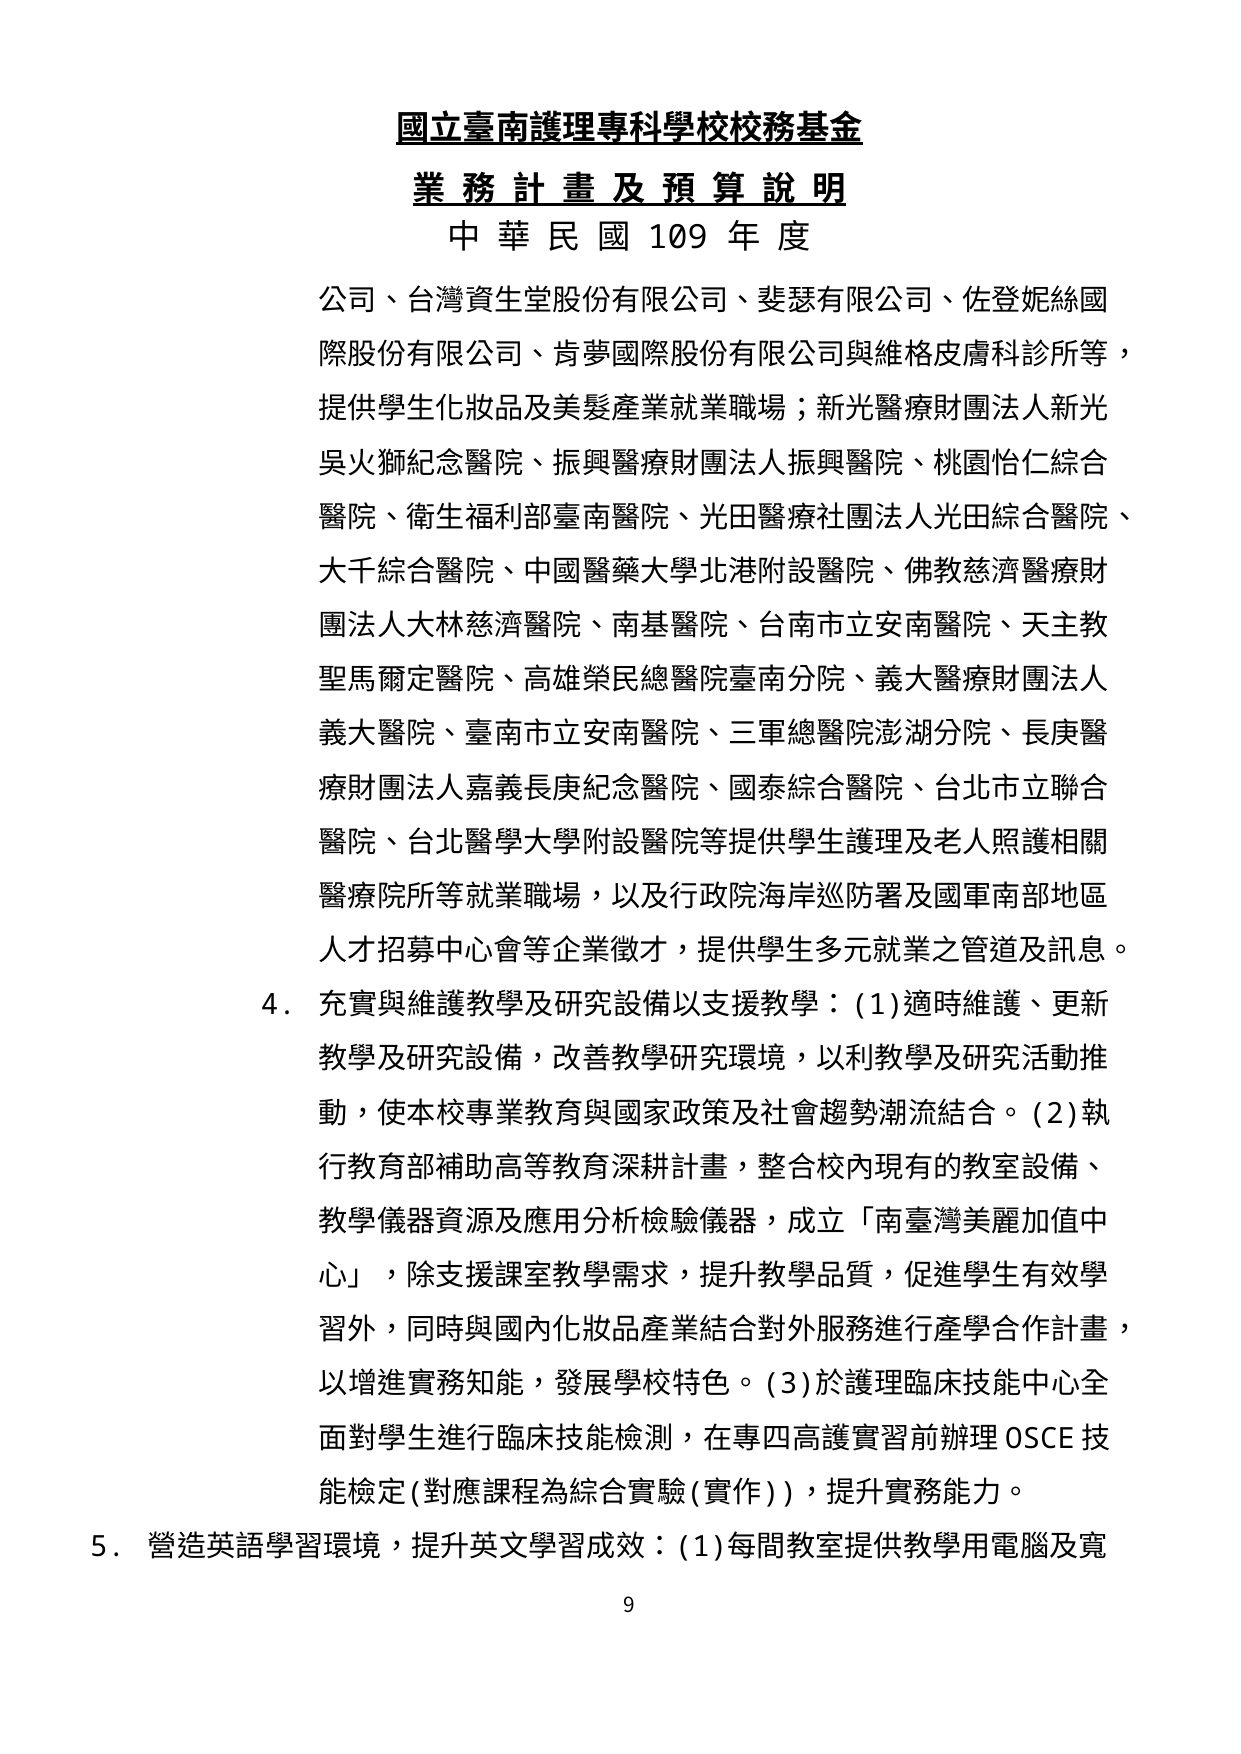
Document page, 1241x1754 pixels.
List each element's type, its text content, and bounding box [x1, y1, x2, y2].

list 營造英語學習環境，提升英文學習成效：(1)每間教室提供教學用電腦及寬頻網路功能，推動學生每天觀看英語教學節目與營造英文學習之教室佈置，以協助學生養成學習英文的習慣。(2)持續辦理英文研習、競賽與檢定活動，並訂定獎勵辦法以激勵學生加強英文及通過英語檢定。(3)每年編列預算，薦送學生暑假至美國姊妹校參加語文學習課程。 [90, 1513, 1108, 1567]
list 擴大畢業生進路發展及建立畢業校友聯繫網：(1)透過各科及研究發展處實習就業輔導組辦理有關職涯規劃、就業相關輔導研習講座、企業參訪活動、校園就業徵才博覽會活動、海內外就業市場介紹、證照考照準備計畫等之講座、公告與辦理各機構徵才機會，提供本校學生接觸多元進修選擇(如5+2產學攜手合作學程)、就業、創業、留學、服兵役及其他發展之資訊管道。(2)本校107年應屆畢業生之就業率(不含升學及服役者)，護理科五專畢業生升學率為77.47%，就業率為18.09%;化妝品應用科五專畢業生升學率為71.43%，就業率為16.67%;化妝品應用科日二專畢業生升學率為48%，就業率為28%、夜二專升學率為0%，就業率為42.86%；老人服務事業科夜二專畢業生升學率為5%，就業率為60%。(3)108年起透過高等教育深耕計畫案，建置校友網絡資訊平台，積極強化校友與學校的連結及提升畢業生流向後續追蹤，期能將國內外校友與學校的聯繫網做緊密連結。(4)提升學生畢業進入職場專業能力：定期為應屆畢業生班級安排企業參訪或徵才就業講座活動，化妝品應用科邀請國內知名企業如台灣施舒雅美容世界股份有限公司、快樂麗康股份有限公司、晶好國際有限公司、台灣資生堂股份有限公司、斐瑟有限公司、佐登妮絲國際股份有限公司、肯夢國際股份有限公司與維格皮膚科診所等，提供學生化妝品及美髮產業就業職場；新光醫療財團法人新光吳火獅紀念醫院、振興醫療財團法人振興醫院、桃園怡仁綜合醫院、衛生福利部臺南醫院、光田醫療社團法人光田綜合醫院、大千綜合醫院、中國醫藥大學北港附設醫院、佛教慈濟醫療財團法人大林慈濟醫院、南基醫院、台南市立安南醫院、天主教聖馬爾定醫院、高雄榮民總醫院臺南分院、義大醫療財團法人義大醫院、臺南市立安南醫院、三軍總醫院澎湖分院、長庚醫療財團法人嘉義長庚紀念醫院、國泰綜合醫院、台北市立聯合醫院、台北醫學大學附設醫院等提供學生護理及老人照護相關醫療院所等就業職場，以及行政院海岸巡防署及國軍南部地區人才招募中心會等企業徵才，提供學生多元就業之管道及訊息。 [261, 267, 1110, 971]
list 充實與維護教學及研究設備以支援教學：(1)適時維護、更新教學及研究設備，改善教學研究環境，以利教學及研究活動推動，使本校專業教育與國家政策及社會趨勢潮流結合。(2)執行教育部補助高等教育深耕計畫，整合校內現有的教室設備、教學儀器資源及應用分析檢驗儀器，成立「南臺灣美麗加值中心」，除支援課室教學需求，提升教學品質，促進學生有效學習外，同時與國內化妝品產業結合對外服務進行產學合作計畫，以增進實務知能，發展學校特色。(3)於護理臨床技能中心全面對學生進行臨床技能檢測，在專四高護實習前辦理OSCE技能檢定(對應課程為綜合實驗(實作))，提升實務能力。 [261, 971, 1110, 1513]
